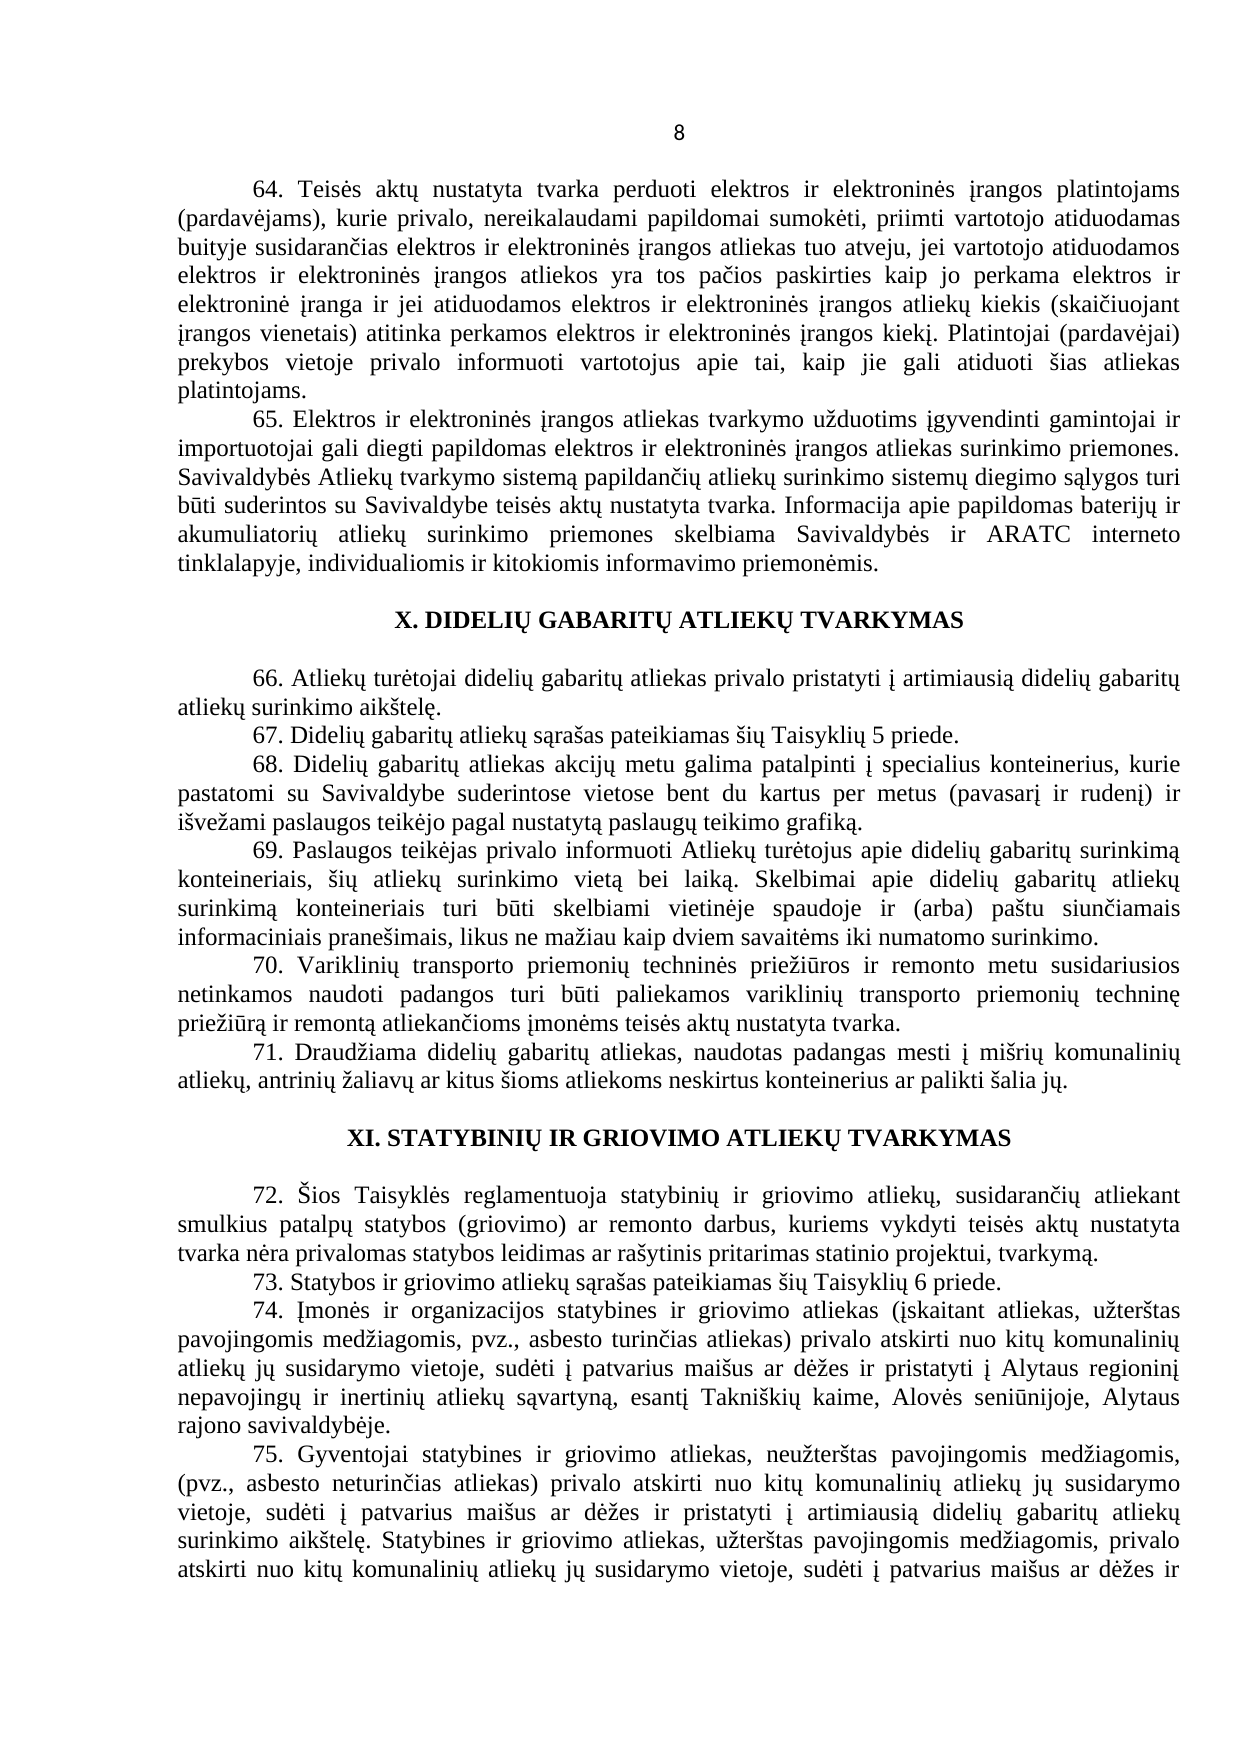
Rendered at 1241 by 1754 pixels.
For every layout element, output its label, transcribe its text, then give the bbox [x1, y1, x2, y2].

text 64. Teisės aktų nustatyta tvarka perduoti elektros ir elektroninės įrangos platintojams (pardavėjams), kurie privalo, nereikalaudami papildomai sumokėti, priimti vartotojo atiduodamas buityje susidarančias elektros ir elektroninės įrangos atliekas tuo atveju, jei vartotojo atiduodamos elektros ir elektroninės įrangos atliekos yra tos pačios paskirties kaip jo perkama elektros ir elektroninė įranga ir jei atiduodamos elektros ir elektroninės įrangos atliekų kiekis (skaičiuojant įrangos vienetais) atitinka perkamos elektros ir elektroninės įrangos kiekį. Platintojai (pardavėjai) prekybos vietoje privalo informuoti vartotojus apie tai, kaip jie gali atiduoti šias atliekas platintojams. [177, 174, 1181, 404]
text 67. Didelių gabaritų atliekų sąrašas pateikiamas šių Taisyklių 5 priede. [177, 720, 1181, 749]
text 69. Paslaugos teikėjas privalo informuoti Atliekų turėtojus apie didelių gabaritų surinkimą konteineriais, šių atliekų surinkimo vietą bei laiką. Skelbimai apie didelių gabaritų atliekų surinkimą konteineriais turi būti skelbiami vietinėje spaudoje ir (arba) paštu siunčiamais informaciniais pranešimais, likus ne mažiau kaip dviem savaitėms iki numatomo surinkimo. [177, 835, 1181, 950]
text 75. Gyventojai statybines ir griovimo atliekas, neužterštas pavojingomis medžiagomis, (pvz., asbesto neturinčias atliekas) privalo atskirti nuo kitų komunalinių atliekų jų susidarymo vietoje, sudėti į patvarius maišus ar dėžes ir pristatyti į artimiausią didelių gabaritų atliekų surinkimo aikštelę. Statybines ir griovimo atliekas, užterštas pavojingomis medžiagomis, privalo atskirti nuo kitų komunalinių atliekų jų susidarymo vietoje, sudėti į patvarius maišus ar dėžes ir [177, 1439, 1181, 1583]
text X. DIDELIŲ GABARITŲ ATLIEKŲ TVARKYMAS [177, 605, 1181, 634]
text 65. Elektros ir elektroninės įrangos atliekas tvarkymo užduotims įgyvendinti gamintojai ir importuotojai gali diegti papildomas elektros ir elektroninės įrangos atliekas surinkimo priemones. Savivaldybės Atliekų tvarkymo sistemą papildančių atliekų surinkimo sistemų diegimo sąlygos turi būti suderintos su Savivaldybe teisės aktų nustatyta tvarka. Informacija apie papildomas baterijų ir akumuliatorių atliekų surinkimo priemones skelbiama Savivaldybės ir ARATC interneto tinklalapyje, individualiomis ir kitokiomis informavimo priemonėmis. [177, 404, 1181, 577]
text 73. Statybos ir griovimo atliekų sąrašas pateikiamas šių Taisyklių 6 priede. [177, 1267, 1181, 1295]
text 71. Draudžiama didelių gabaritų atliekas, naudotas padangas mesti į mišrių komunalinių atliekų, antrinių žaliavų ar kitus šioms atliekoms neskirtus konteinerius ar palikti šalia jų. [177, 1037, 1181, 1094]
text 72. Šios Taisyklės reglamentuoja statybinių ir griovimo atliekų, susidarančių atliekant smulkius patalpų statybos (griovimo) ar remonto darbus, kuriems vykdyti teisės aktų nustatyta tvarka nėra privalomas statybos leidimas ar rašytinis pritarimas statinio projektui, tvarkymą. [177, 1180, 1181, 1267]
text 70. Variklinių transporto priemonių techninės priežiūros ir remonto metu susidariusios netinkamos naudoti padangos turi būti paliekamos variklinių transporto priemonių techninę priežiūrą ir remontą atliekančioms įmonėms teisės aktų nustatyta tvarka. [177, 950, 1181, 1037]
text 74. Įmonės ir organizacijos statybines ir griovimo atliekas (įskaitant atliekas, užterštas pavojingomis medžiagomis, pvz., asbesto turinčias atliekas) privalo atskirti nuo kitų komunalinių atliekų jų susidarymo vietoje, sudėti į patvarius maišus ar dėžes ir pristatyti į Alytaus regioninį nepavojingų ir inertinių atliekų sąvartyną, esantį Takniškių kaime, Alovės seniūnijoje, Alytaus rajono savivaldybėje. [177, 1295, 1181, 1439]
text 66. Atliekų turėtojai didelių gabaritų atliekas privalo pristatyti į artimiausią didelių gabaritų atliekų surinkimo aikštelę. [177, 663, 1181, 720]
text XI. STATYBINIŲ IR GRIOVIMO ATLIEKŲ TVARKYMAS [177, 1123, 1181, 1152]
text 68. Didelių gabaritų atliekas akcijų metu galima patalpinti į specialius konteinerius, kurie pastatomi su Savivaldybe suderintose vietose bent du kartus per metus (pavasarį ir rudenį) ir išvežami paslaugos teikėjo pagal nustatytą paslaugų teikimo grafiką. [177, 749, 1181, 835]
